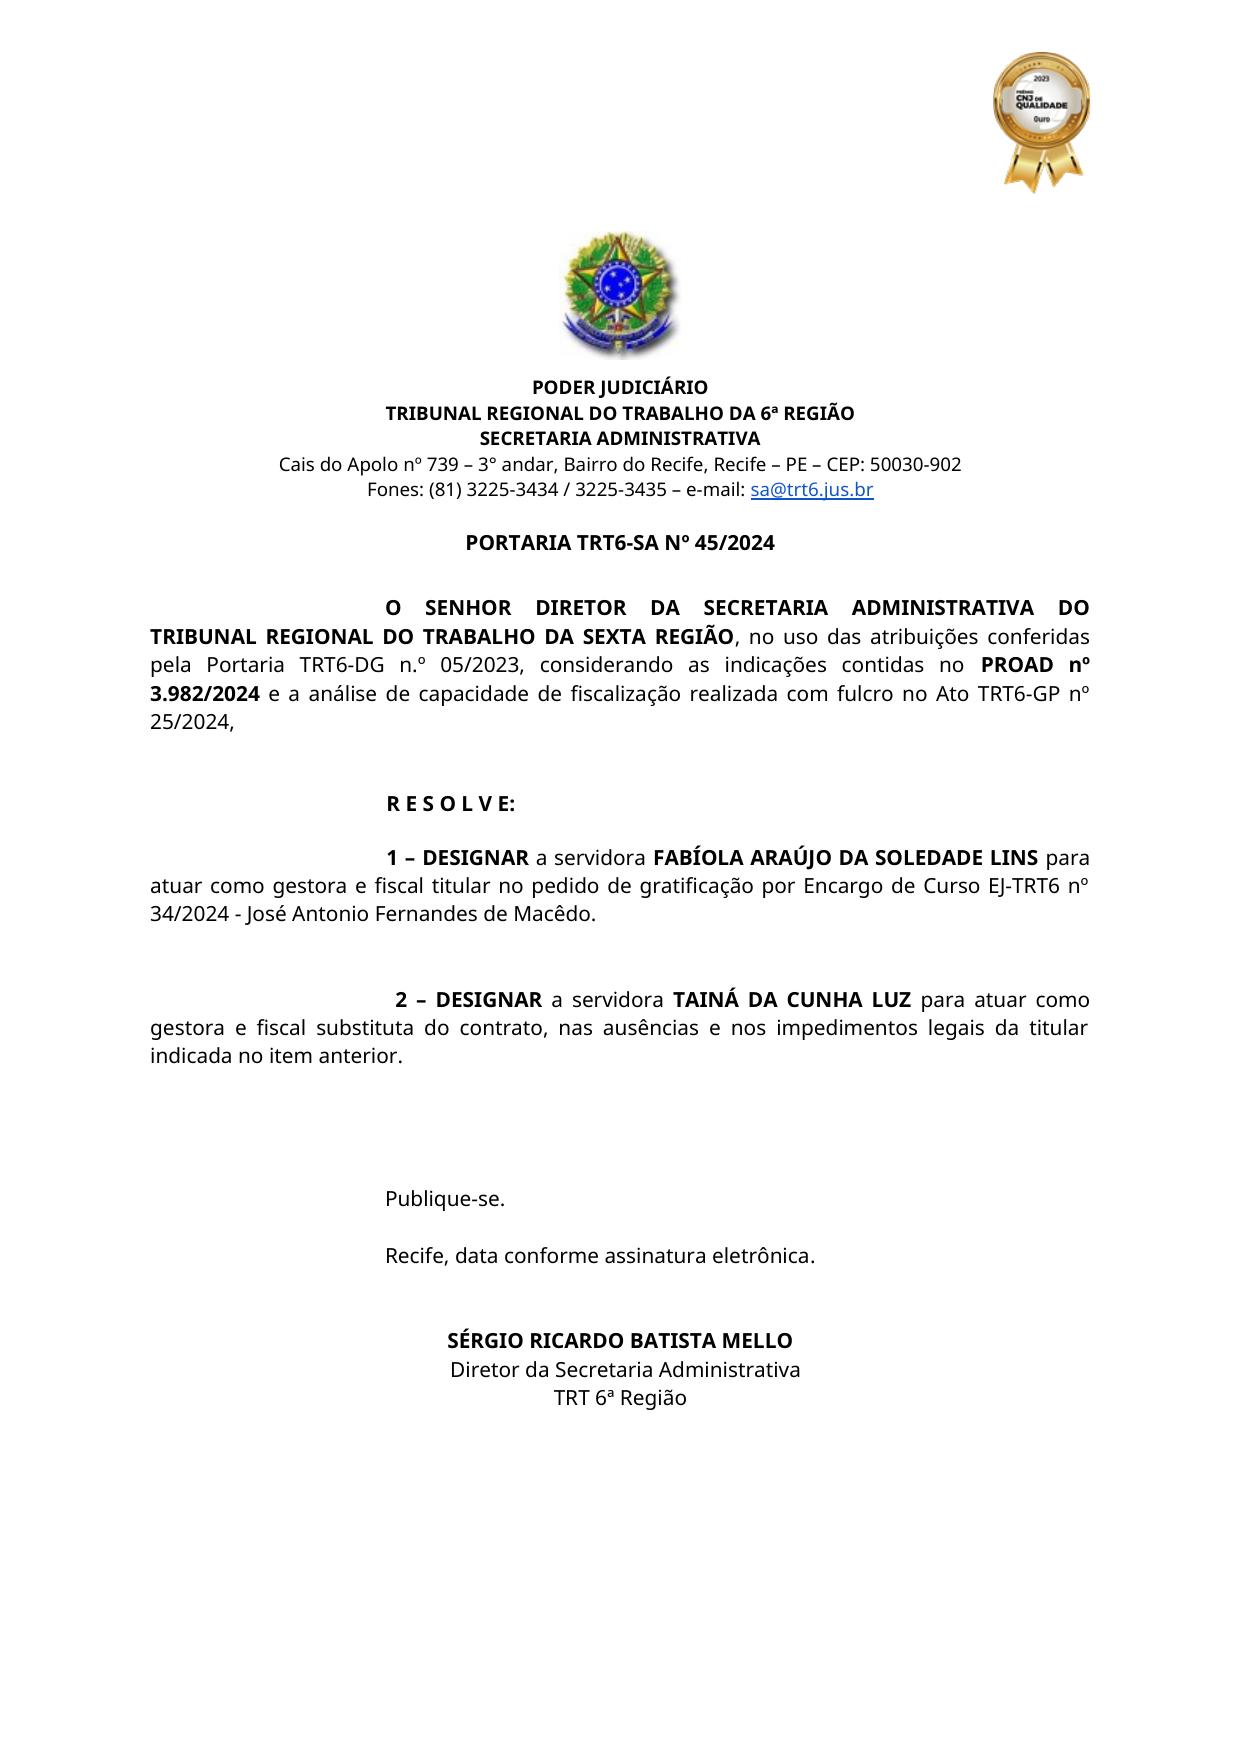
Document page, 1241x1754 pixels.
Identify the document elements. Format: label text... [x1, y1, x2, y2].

text 1 – DESIGNAR a servidora FABÍOLA ARAÚJO DA SOLEDADE LINS para atuar como gestora e fiscal titular no pedido de gratificação por Encargo de Curso EJ-TRT6 nº 34/2024 - José Antonio Fernandes de Macêdo. [150, 843, 1090, 928]
text O SENHOR DIRETOR DA SECRETARIA ADMINISTRATIVA DO TRIBUNAL REGIONAL DO TRABALHO DA SEXTA REGIÃO, no uso das atribuições conferidas pela Portaria TRT6-DG n.º 05/2023, considerando as indicações contidas no PROAD nº 3.982/2024 e a análise de capacidade de fiscalização realizada com fulcro no Ato TRT6-GP nº 25/2024, [150, 593, 1090, 736]
text R E S O L V E: [386, 789, 1090, 818]
text 2 – DESIGNAR a servidora TAINÁ DA CUNHA LUZ para atuar como gestora e fiscal substituta do contrato, nas ausências e nos impedimentos legais da titular indicada no item anterior. [150, 985, 1090, 1070]
text Recife, data conforme assinatura eletrônica. [150, 1241, 1090, 1269]
text PORTARIA TRT6-SA Nº 45/2024 [150, 528, 1090, 557]
picture [559, 231, 682, 360]
text Publique-se. [150, 1184, 1090, 1212]
text Diretor da Secretaria Administrativa [150, 1355, 1090, 1383]
picture [993, 52, 1091, 194]
text TRT 6ª Região [150, 1383, 1090, 1412]
text SÉRGIO RICARDO BATISTA MELLO [150, 1327, 1090, 1355]
